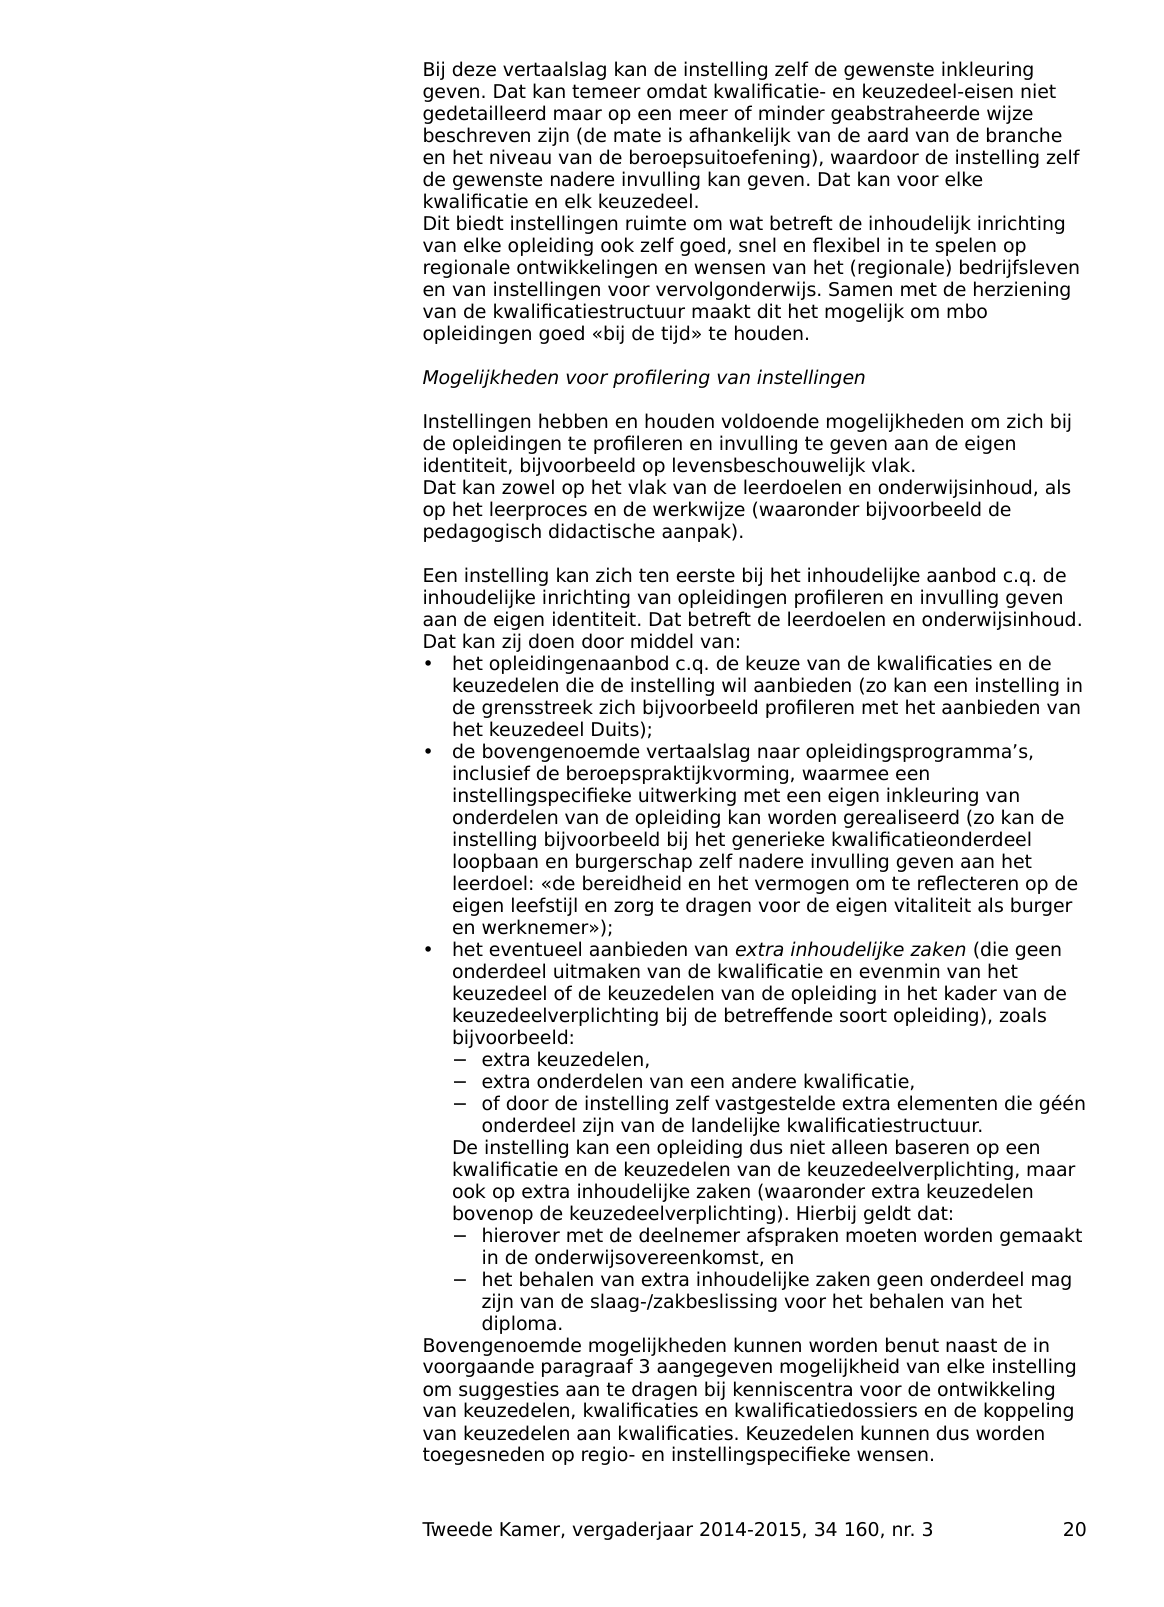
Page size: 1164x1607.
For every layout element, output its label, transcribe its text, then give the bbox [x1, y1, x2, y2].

subtitle Mogelijkheden voor profilering van instellingen [422, 367, 1087, 389]
text Dit biedt instellingen ruimte om wat betreft de inhoudelijk inrichting van elke opleiding ook zelf goed, snel en flexibel in te spelen op regionale ontwikkelingen en wensen van het (regionale) bedrijfsleven en van instellingen voor vervolgonderwijs. Samen met de herziening van de kwalificatiestructuur maakt dit het mogelijk om mbo opleidingen goed «bij de tijd» te houden. [422, 213, 1087, 345]
text Dat kan zowel op het vlak van de leerdoelen en onderwijsinhoud, als op het leerproces en de werkwijze (waaronder bijvoorbeeld de pedagogisch didactische aanpak). [422, 477, 1087, 543]
text Instellingen hebben en houden voldoende mogelijkheden om zich bij de opleidingen te profileren en invulling te geven aan de eigen identiteit, bijvoorbeeld op levensbeschouwelijk vlak. [422, 411, 1087, 477]
text Bovengenoemde mogelijkheden kunnen worden benut naast de in voorgaande paragraaf 3 aangegeven mogelijkheid van elke instelling om suggesties aan te dragen bij kenniscentra voor de ontwikkeling van keuzedelen, kwalificaties en kwalificatiedossiers en de koppeling van keuzedelen aan kwalificaties. Keuzedelen kunnen dus worden toegesneden op regio- en instellingspecifieke wensen. [422, 1334, 1087, 1466]
text − extra onderdelen van een andere kwalificatie, [452, 1071, 1087, 1093]
text Bij deze vertaalslag kan de instelling zelf de gewenste inkleuring geven. Dat kan temeer omdat kwalificatie- en keuzedeel-eisen niet gedetailleerd maar op een meer of minder geabstraheerde wijze beschreven zijn (de mate is afhankelijk van de aard van de branche en het niveau van de beroepsuitoefening), waardoor de instelling zelf de gewenste nadere invulling kan geven. Dat kan voor elke kwalificatie en elk keuzedeel. [422, 59, 1087, 213]
text • het opleidingenaanbod c.q. de keuze van de kwalificaties en de keuzedelen die de instelling wil aanbieden (zo kan een instelling in de grensstreek zich bijvoorbeeld profileren met het aanbieden van het keuzedeel Duits); [422, 653, 1087, 741]
text − extra keuzedelen, [452, 1049, 1087, 1071]
text • de bovengenoemde vertaalslag naar opleidingsprogramma’s, inclusief de beroepspraktijkvorming, waarmee een instellingspecifieke uitwerking met een eigen inkleuring van onderdelen van de opleiding kan worden gerealiseerd (zo kan de instelling bijvoorbeeld bij het generieke kwalificatieonderdeel loopbaan en burgerschap zelf nadere invulling geven aan het leerdoel: «de bereidheid en het vermogen om te reflecteren op de eigen leefstijl en zorg te dragen voor de eigen vitaliteit als burger en werknemer»); [422, 741, 1087, 939]
text − hierover met de deelnemer afspraken moeten worden gemaakt in de onderwijsovereenkomst, en [452, 1224, 1087, 1268]
text De instelling kan een opleiding dus niet alleen baseren op een kwalificatie en de keuzedelen van de keuzedeelverplichting, maar ook op extra inhoudelijke zaken (waaronder extra keuzedelen bovenop de keuzedeelverplichting). Hierbij geldt dat: [452, 1137, 1087, 1224]
text Een instelling kan zich ten eerste bij het inhoudelijke aanbod c.q. de inhoudelijke inrichting van opleidingen profileren en invulling geven aan de eigen identiteit. Dat betreft de leerdoelen en onderwijsinhoud. Dat kan zij doen door middel van: [422, 565, 1087, 653]
text • het eventueel aanbieden van extra inhoudelijke zaken (die geen onderdeel uitmaken van de kwalificatie en evenmin van het keuzedeel of de keuzedelen van de opleiding in het kader van de keuzedeelverplichting bij de betreffende soort opleiding), zoals bijvoorbeeld: [422, 939, 1087, 1049]
text − het behalen van extra inhoudelijke zaken geen onderdeel mag zijn van de slaag-/zakbeslissing voor het behalen van het diploma. [452, 1268, 1087, 1334]
text − of door de instelling zelf vastgestelde extra elementen die géén onderdeel zijn van de landelijke kwalificatiestructuur. [452, 1093, 1087, 1137]
